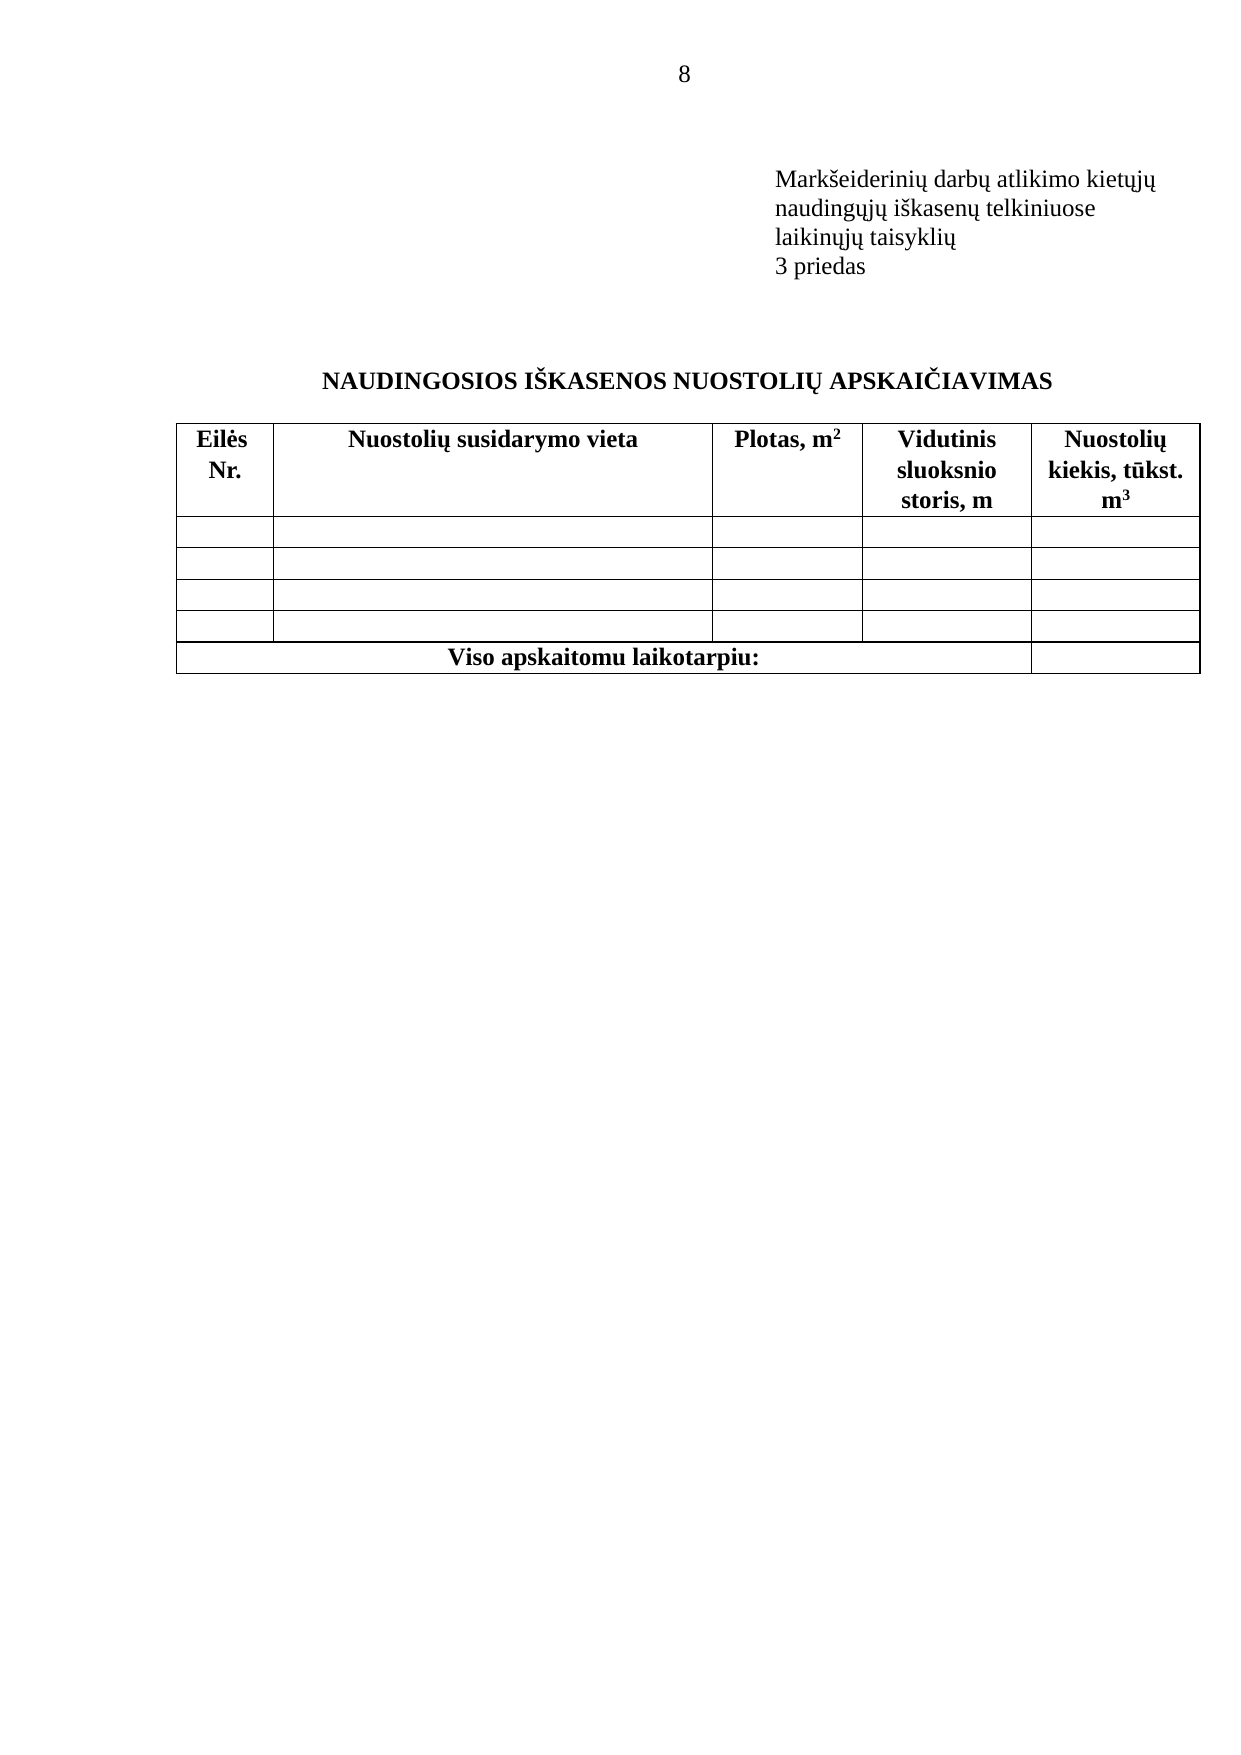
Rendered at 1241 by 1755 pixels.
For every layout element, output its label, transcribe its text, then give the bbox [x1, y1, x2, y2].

table_cell [1032, 548, 1199, 578]
text NAUDINGOSIOS IŠKASENOS NUOSTOLIŲ APSKAIČIAVIMAS [187, 366, 1181, 394]
table_cell [177, 611, 273, 641]
table_cell [1032, 611, 1199, 641]
table_cell [1032, 580, 1199, 610]
table_header Eilės Nr. [177, 424, 273, 516]
table_cell [274, 611, 712, 641]
table_cell [713, 611, 862, 641]
table_cell [274, 580, 712, 610]
table_cell [177, 548, 273, 578]
table_cell [863, 580, 1031, 610]
table_cell [863, 517, 1031, 547]
table_header Plotas, m2 [713, 424, 862, 516]
table_cell [177, 580, 273, 610]
table_header Nuostolių kiekis, tūkst. m3 [1032, 424, 1199, 516]
table_cell [863, 611, 1031, 641]
table_cell [713, 548, 862, 578]
table_header Vidutinis sluoksnio storis, m [863, 424, 1031, 516]
table_cell [713, 517, 862, 547]
text Markšeiderinių darbų atlikimo kietųjų naudingųjų iškasenų telkiniuose laikinųjų taisyklių [775, 164, 1181, 251]
table_cell [177, 517, 273, 547]
table_cell Viso apskaitomu laikotarpiu: [177, 643, 1031, 673]
table_cell [1032, 517, 1199, 547]
table_cell [713, 580, 862, 610]
text 3 priedas [775, 251, 1181, 279]
table_cell [274, 517, 712, 547]
table_cell [274, 548, 712, 578]
table_header Nuostolių susidarymo vieta [274, 424, 712, 516]
table_cell [863, 548, 1031, 578]
table_cell [1032, 643, 1199, 673]
